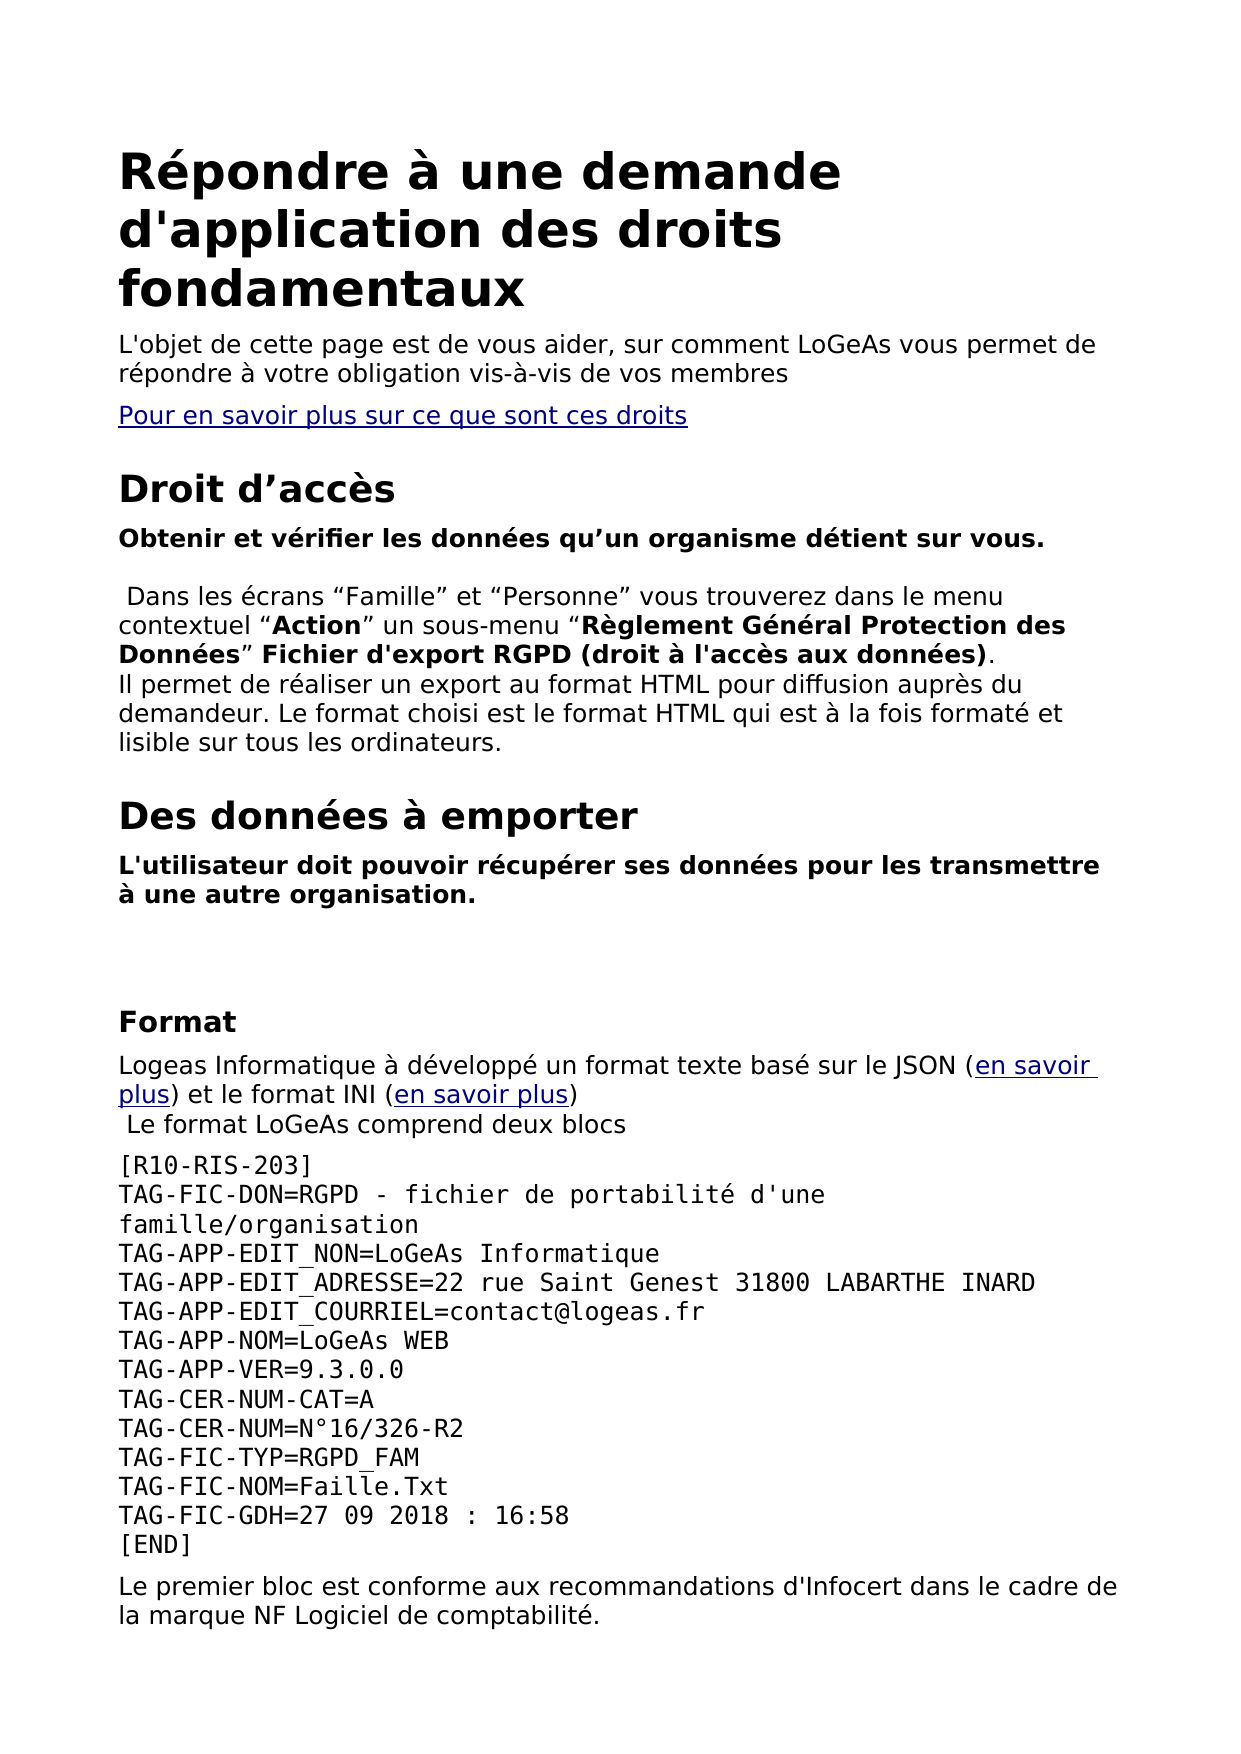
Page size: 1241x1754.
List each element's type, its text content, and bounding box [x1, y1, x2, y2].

text Obtenir et vérifier les données qu’un organisme détient sur vous. Dans les écrans “Famille” et “Personne” vous trouverez dans le menu contextuel “Action” un sous-menu “Règlement Général Protection des Données” Fichier d'export RGPD (droit à l'accès aux données). Il permet de réaliser un export au format HTML pour diffusion auprès du demandeur. Le format choisi est le format HTML qui est à la fois formaté et lisible sur tous les ordinateurs. [118, 524, 1122, 757]
subtitle Des données à emporter [118, 795, 1122, 838]
text [R10-RIS-203] TAG-FIC-DON=RGPD - fichier de portabilité d'une famille/organisation TAG-APP-EDIT_NON=LoGeAs Informatique TAG-APP-EDIT_ADRESSE=22 rue Saint Genest 31800 LABARTHE INARD TAG-APP-EDIT_COURRIEL=contact@logeas.fr TAG-APP-NOM=LoGeAs WEB TAG-APP-VER=9.3.0.0 TAG-CER-NUM-CAT=A TAG-CER-NUM=N°16/326-R2 TAG-FIC-TYP=RGPD_FAM TAG-FIC-NOM=Faille.Txt TAG-FIC-GDH=27 09 2018 : 16:58 [END] [118, 1152, 1122, 1560]
text Le premier bloc est conforme aux recommandations d'Infocert dans le cadre de la marque NF Logiciel de comptabilité. [118, 1572, 1122, 1630]
text L'objet de cette page est de vous aider, sur comment LoGeAs vous permet de répondre à votre obligation vis-à-vis de vos membres [118, 330, 1122, 389]
subtitle Répondre à une demande d'application des droits fondamentaux [118, 143, 1122, 318]
text Pour en savoir plus sur ce que sont ces droits [118, 401, 1122, 430]
text Logeas Informatique à développé un format texte basé sur le JSON (en savoir plus) et le format INI (en savoir plus) Le format LoGeAs comprend deux blocs [118, 1052, 1122, 1139]
subtitle Droit d’accès [118, 468, 1122, 511]
text L'utilisateur doit pouvoir récupérer ses données pour les transmettre à une autre organisation. [118, 851, 1122, 968]
subtitle Format [118, 1005, 1122, 1039]
